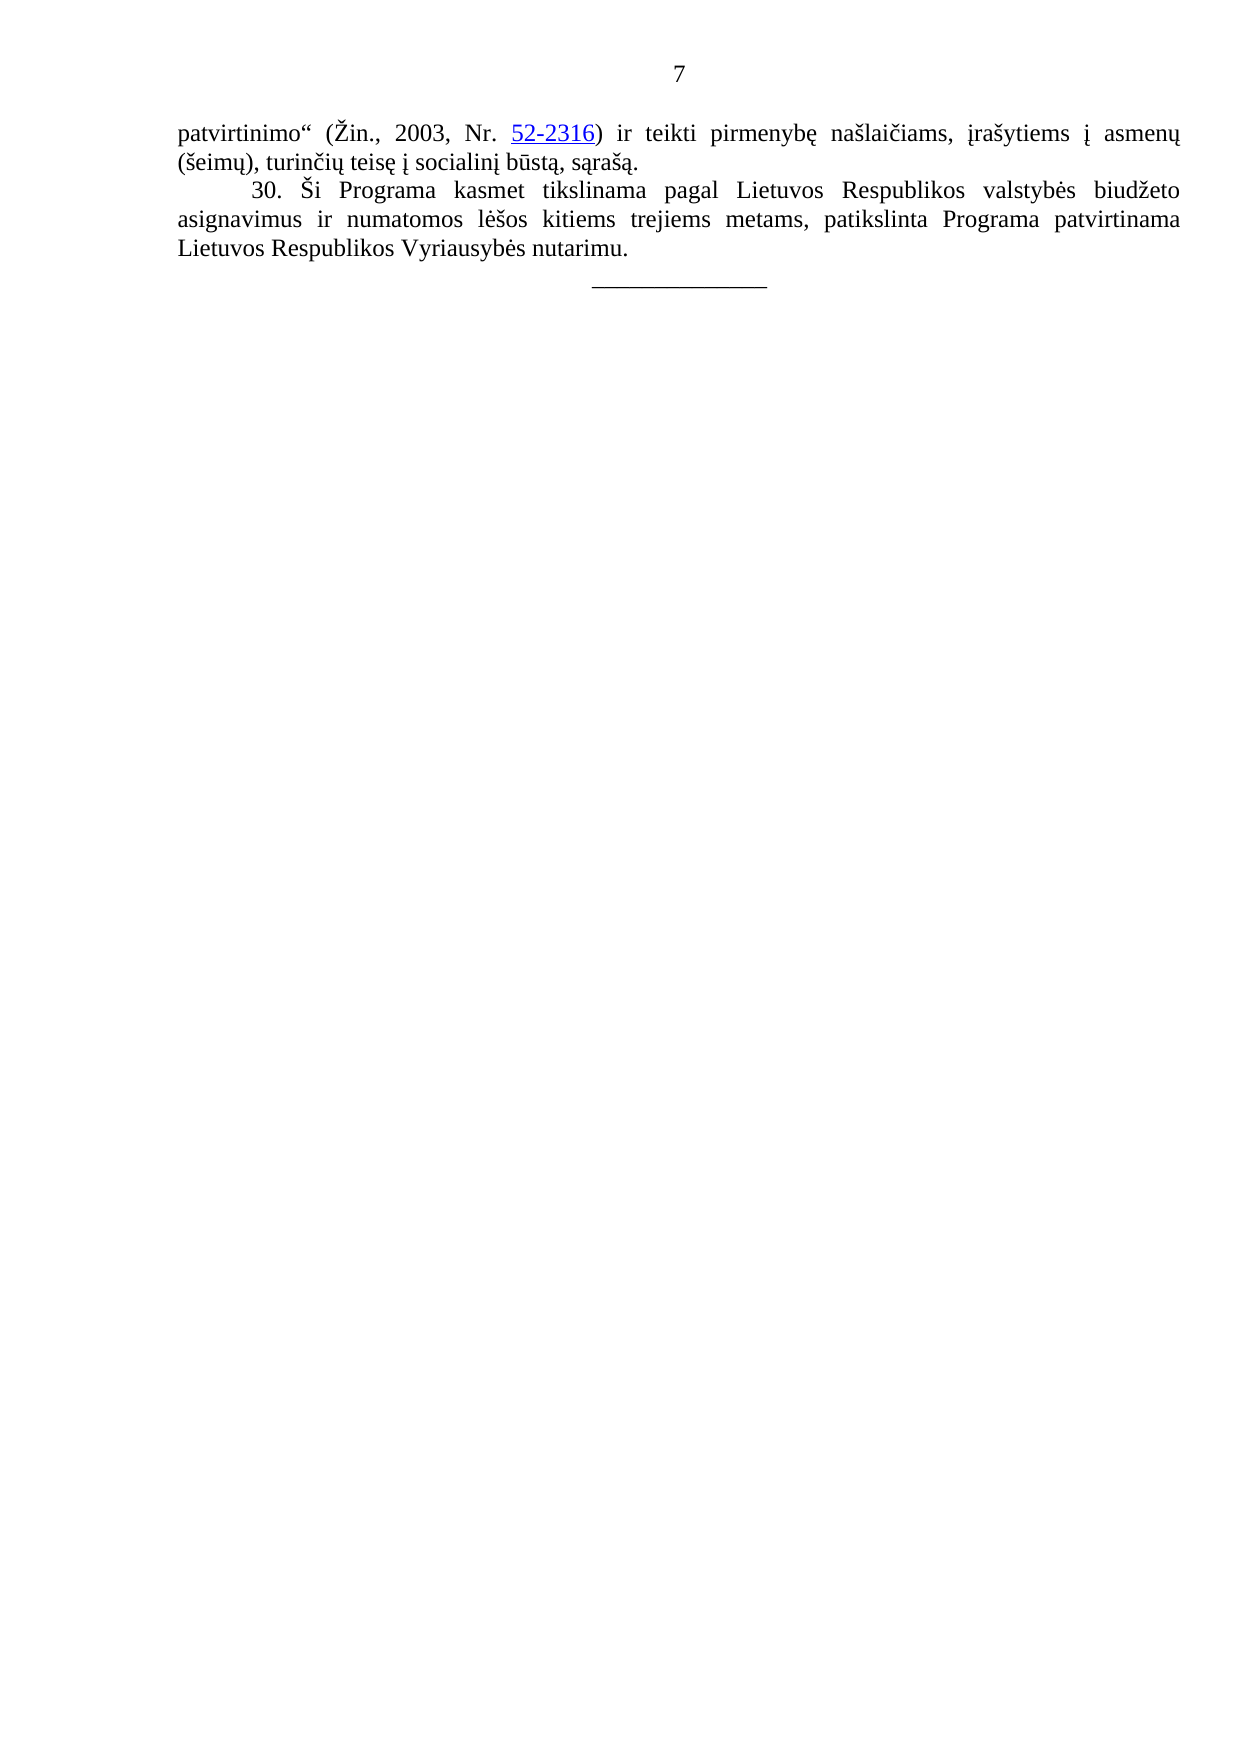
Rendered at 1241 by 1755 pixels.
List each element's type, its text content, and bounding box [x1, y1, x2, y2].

text patvirtinimo“ (Žin., 2003, Nr. 52-2316) ir teikti pirmenybę našlaičiams, įrašytiems į asmenų (šeimų), turinčių teisę į socialinį būstą, sąrašą. [177, 118, 1181, 176]
text ______________ [177, 262, 1181, 291]
text 30. Ši Programa kasmet tikslinama pagal Lietuvos Respublikos valstybės biudžeto asignavimus ir numatomos lėšos kitiems trejiems metams, patikslinta Programa patvirtinama Lietuvos Respublikos Vyriausybės nutarimu. [177, 176, 1181, 262]
